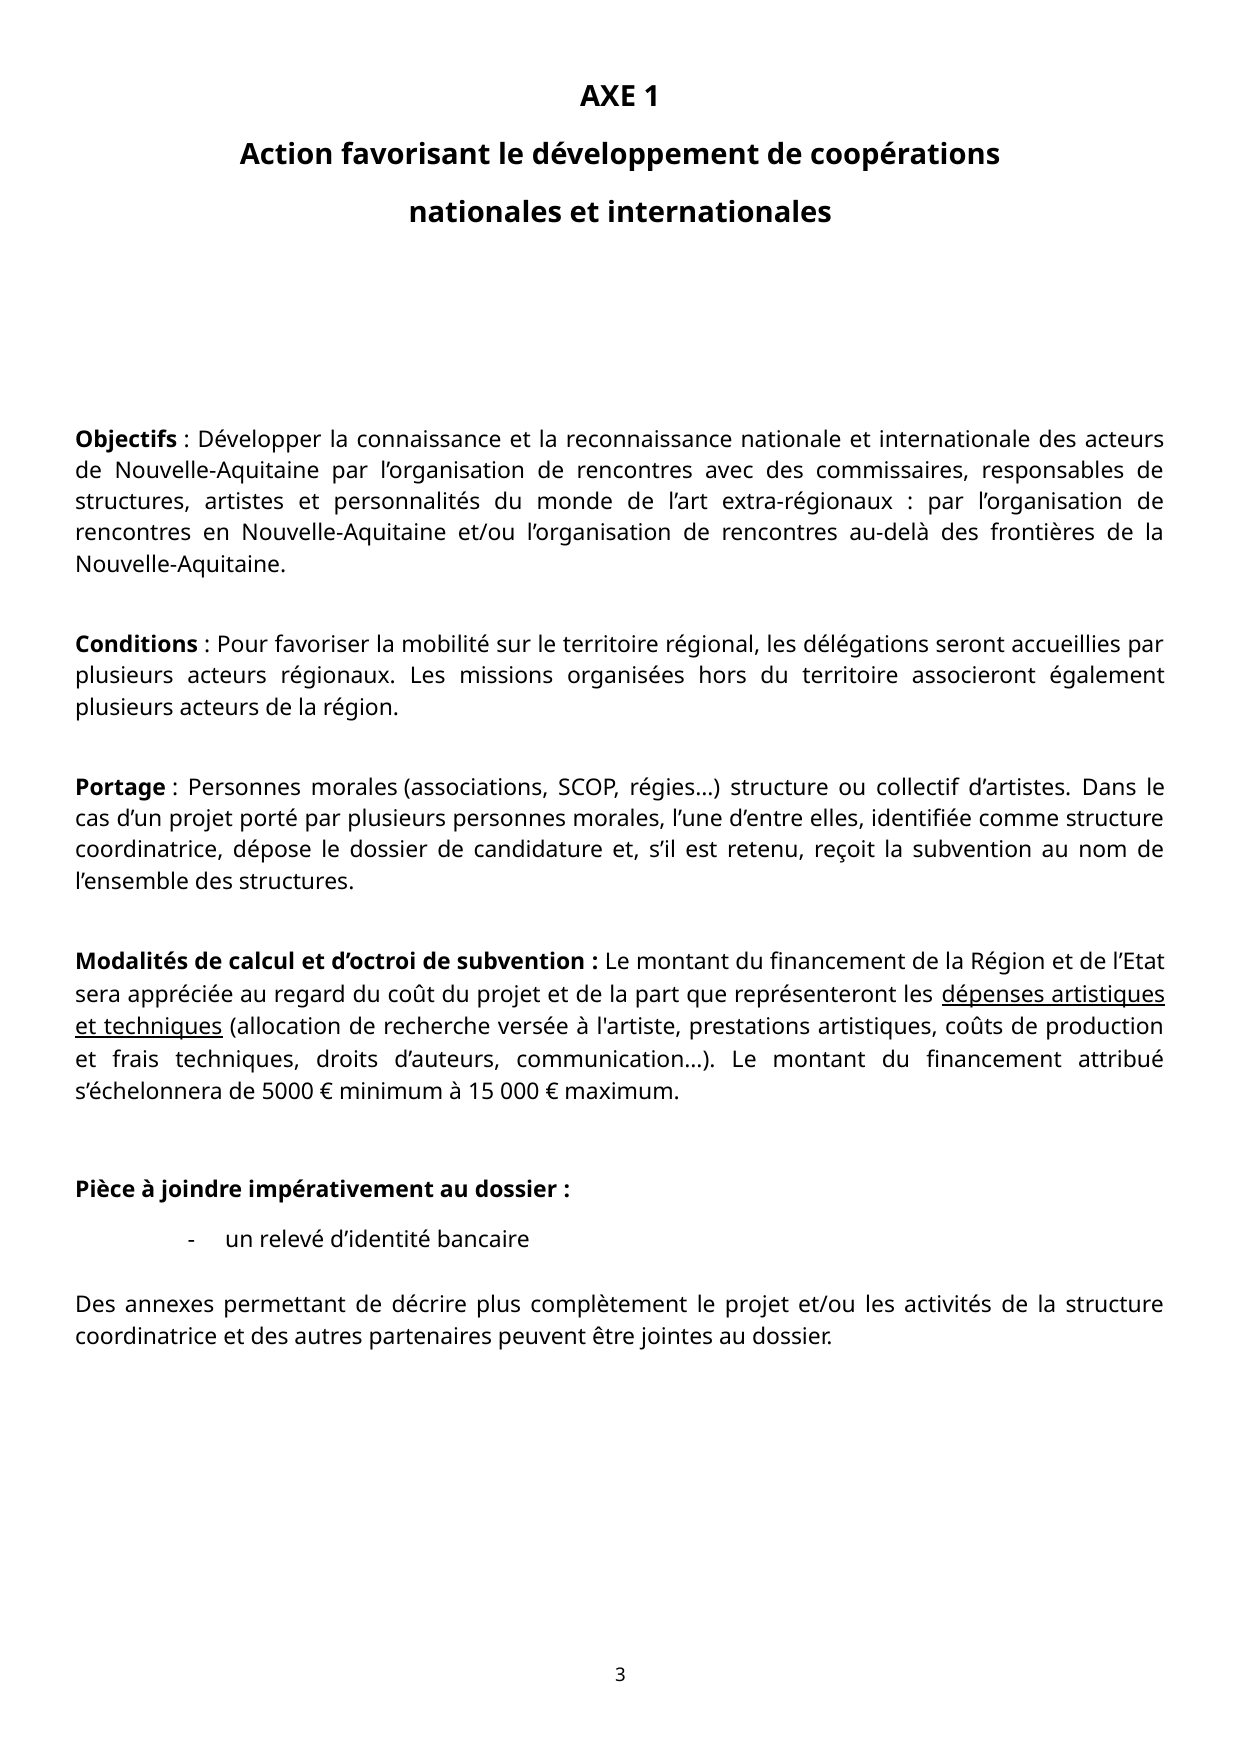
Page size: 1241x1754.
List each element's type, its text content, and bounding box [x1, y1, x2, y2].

list un relevé d’identité bancaire [187, 1222, 1165, 1254]
text Conditions : Pour favoriser la mobilité sur le territoire régional, les délégations seront accueillies par plusieurs acteurs régionaux. Les missions organisées hors du territoire associeront également plusieurs acteurs de la région. [75, 628, 1165, 722]
text Portage : Personnes morales (associations, SCOP, régies…) structure ou collectif d’artistes. Dans le cas d’un projet porté par plusieurs personnes morales, l’une d’entre elles, identifiée comme structure coordinatrice, dépose le dossier de candidature et, s’il est retenu, reçoit la subvention au nom de l’ensemble des structures. [75, 771, 1165, 896]
text Objectifs : Développer la connaissance et la reconnaissance nationale et internationale des acteurs de Nouvelle-Aquitaine par l’organisation de rencontres avec des commissaires, responsables de structures, artistes et personnalités du monde de l’art extra-régionaux : par l’organisation de rencontres en Nouvelle-Aquitaine et/ou l’organisation de rencontres au-delà des frontières de la Nouvelle-Aquitaine. [75, 422, 1165, 579]
text Modalités de calcul et d’octroi de subvention : Le montant du financement de la Région et de l’Etat sera appréciée au regard du coût du projet et de la part que représenteront les dépenses artistiques et techniques (allocation de recherche versée à l'artiste, prestations artistiques, coûts de production et frais techniques, droits d’auteurs, communication…). Le montant du financement attribué s’échelonnera de 5000 € minimum à 15 000 € maximum. [75, 945, 1165, 1106]
text nationales et internationales [75, 191, 1165, 231]
text AXE 1 [75, 75, 1165, 115]
list Des annexes permettant de décrire plus complètement le projet et/ou les activités de la structure coordinatrice et des autres partenaires peuvent être jointes au dossier. [75, 1287, 1165, 1351]
text Pièce à joindre impérativement au dossier : [75, 1173, 1165, 1204]
text Action favorisant le développement de coopérations [75, 133, 1165, 173]
